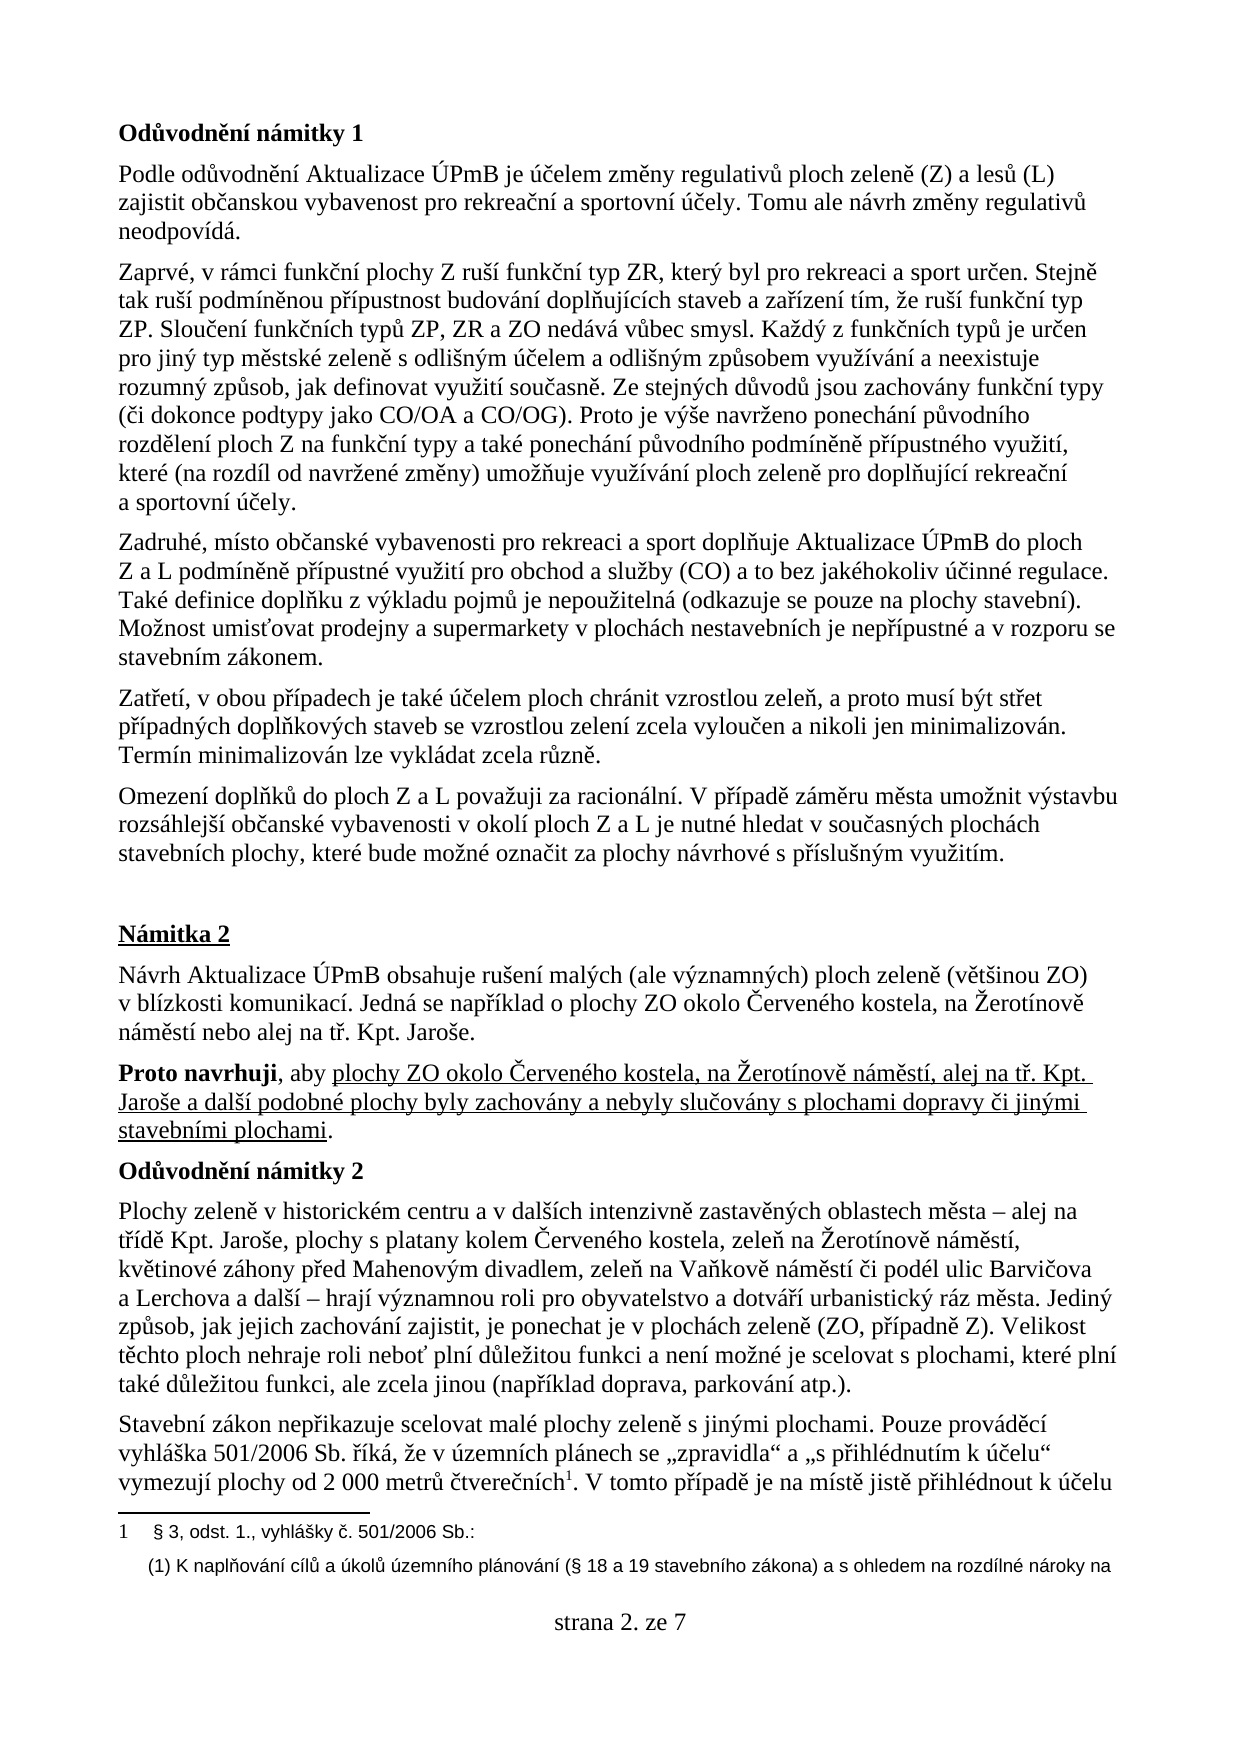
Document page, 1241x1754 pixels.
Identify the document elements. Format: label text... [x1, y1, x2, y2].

text Odůvodnění námitky 2 [118, 1156, 1122, 1184]
text Podle odůvodnění Aktualizace ÚPmB je účelem změny regulativů ploch zeleně (Z) a lesů (L) zajistit občanskou vybavenost pro rekreační a sportovní účely. Tomu ale návrh změny regulativů neodpovídá. [118, 159, 1122, 245]
text Zaprvé, v rámci funkční plochy Z ruší funkční typ ZR, který byl pro rekreaci a sport určen. Stejně tak ruší podmíněnou přípustnost budování doplňujících staveb a zařízení tím, že ruší funkční typ ZP. Sloučení funkčních typů ZP, ZR a ZO nedává vůbec smysl. Každý z funkčních typů je určen pro jiný typ městské zeleně s odlišným účelem a odlišným způsobem využívání a neexistuje rozumný způsob, jak definovat využití současně. Ze stejných důvodů jsou zachovány funkční typy (či dokonce podtypy jako CO/OA a CO/OG). Proto je výše navrženo ponechání původního rozdělení ploch Z na funkční typy a také ponechání původního podmíněně přípustného využití, které (na rozdíl od navržené změny) umožňuje využívání ploch zeleně pro doplňující rekreační a sportovní účely. [118, 257, 1122, 515]
text Návrh Aktualizace ÚPmB obsahuje rušení malých (ale významných) ploch zeleně (většinou ZO) v blízkosti komunikací. Jedná se například o plochy ZO okolo Červeného kostela, na Žerotínově náměstí nebo alej na tř. Kpt. Jaroše. [118, 960, 1122, 1046]
text Odůvodnění námitky 1 [118, 118, 1122, 147]
text Plochy zeleně v historickém centru a v dalších intenzivně zastavěných oblastech města – alej na třídě Kpt. Jaroše, plochy s platany kolem Červeného kostela, zeleň na Žerotínově náměstí, květinové záhony před Mahenovým divadlem, zeleň na Vaňkově náměstí či podél ulic Barvičova a Lerchova a další – hrají významnou roli pro obyvatelstvo a dotváří urbanistický ráz města. Jediný způsob, jak jejich zachování zajistit, je ponechat je v plochách zeleně (ZO, případně Z). Velikost těchto ploch nehraje roli neboť plní důležitou funkci a není možné je scelovat s plochami, které plní také důležitou funkci, ale zcela jinou (například doprava, parkování atp.). [118, 1196, 1122, 1398]
text Proto navrhuji, aby plochy ZO okolo Červeného kostela, na Žerotínově náměstí, alej na tř. Kpt. Jaroše a další podobné plochy byly zachovány a nebyly slučovány s plochami dopravy či jinými stavebními plochami. [118, 1058, 1122, 1144]
text § 3, odst. 1., vyhlášky č. 501/2006 Sb.: [118, 1519, 1122, 1543]
text (1) K naplňování cílů a úkolů územního plánování (§ 18 a 19 stavebního zákona) a s ohledem na rozdílné nároky na [118, 1555, 1122, 1577]
text Omezení doplňků do ploch Z a L považuji za racionální. V případě záměru města umožnit výstavbu rozsáhlejší občanské vybavenosti v okolí ploch Z a L je nutné hledat v současných plochách stavebních plochy, které bude možné označit za plochy návrhové s příslušným využitím. [118, 781, 1122, 867]
text Stavební zákon nepřikazuje scelovat malé plochy zeleně s jinými plochami. Pouze prováděcí vyhláška 501/2006 Sb. říká, že v územních plánech se „zpravidla“ a „s přihlédnutím k účelu“ vymezují plochy od 2 000 metrů čtverečních. V tomto případě je na místě jistě přihlédnout k účelu [118, 1409, 1122, 1496]
text Námitka 2 [118, 919, 1122, 948]
text Zatřetí, v obou případech je také účelem ploch chránit vzrostlou zeleň, a proto musí být střet případných doplňkových staveb se vzrostlou zelení zcela vyloučen a nikoli jen minimalizován. Termín minimalizován lze vykládat zcela různě. [118, 683, 1122, 769]
text Zadruhé, místo občanské vybavenosti pro rekreaci a sport doplňuje Aktualizace ÚPmB do ploch Z a L podmíněně přípustné využití pro obchod a služby (CO) a to bez jakéhokoliv účinné regulace. Také definice doplňku z výkladu pojmů je nepoužitelná (odkazuje se pouze na plochy stavební). Možnost umisťovat prodejny a supermarkety v plochách nestavebních je nepřípustné a v rozporu se stavebním zákonem. [118, 527, 1122, 671]
